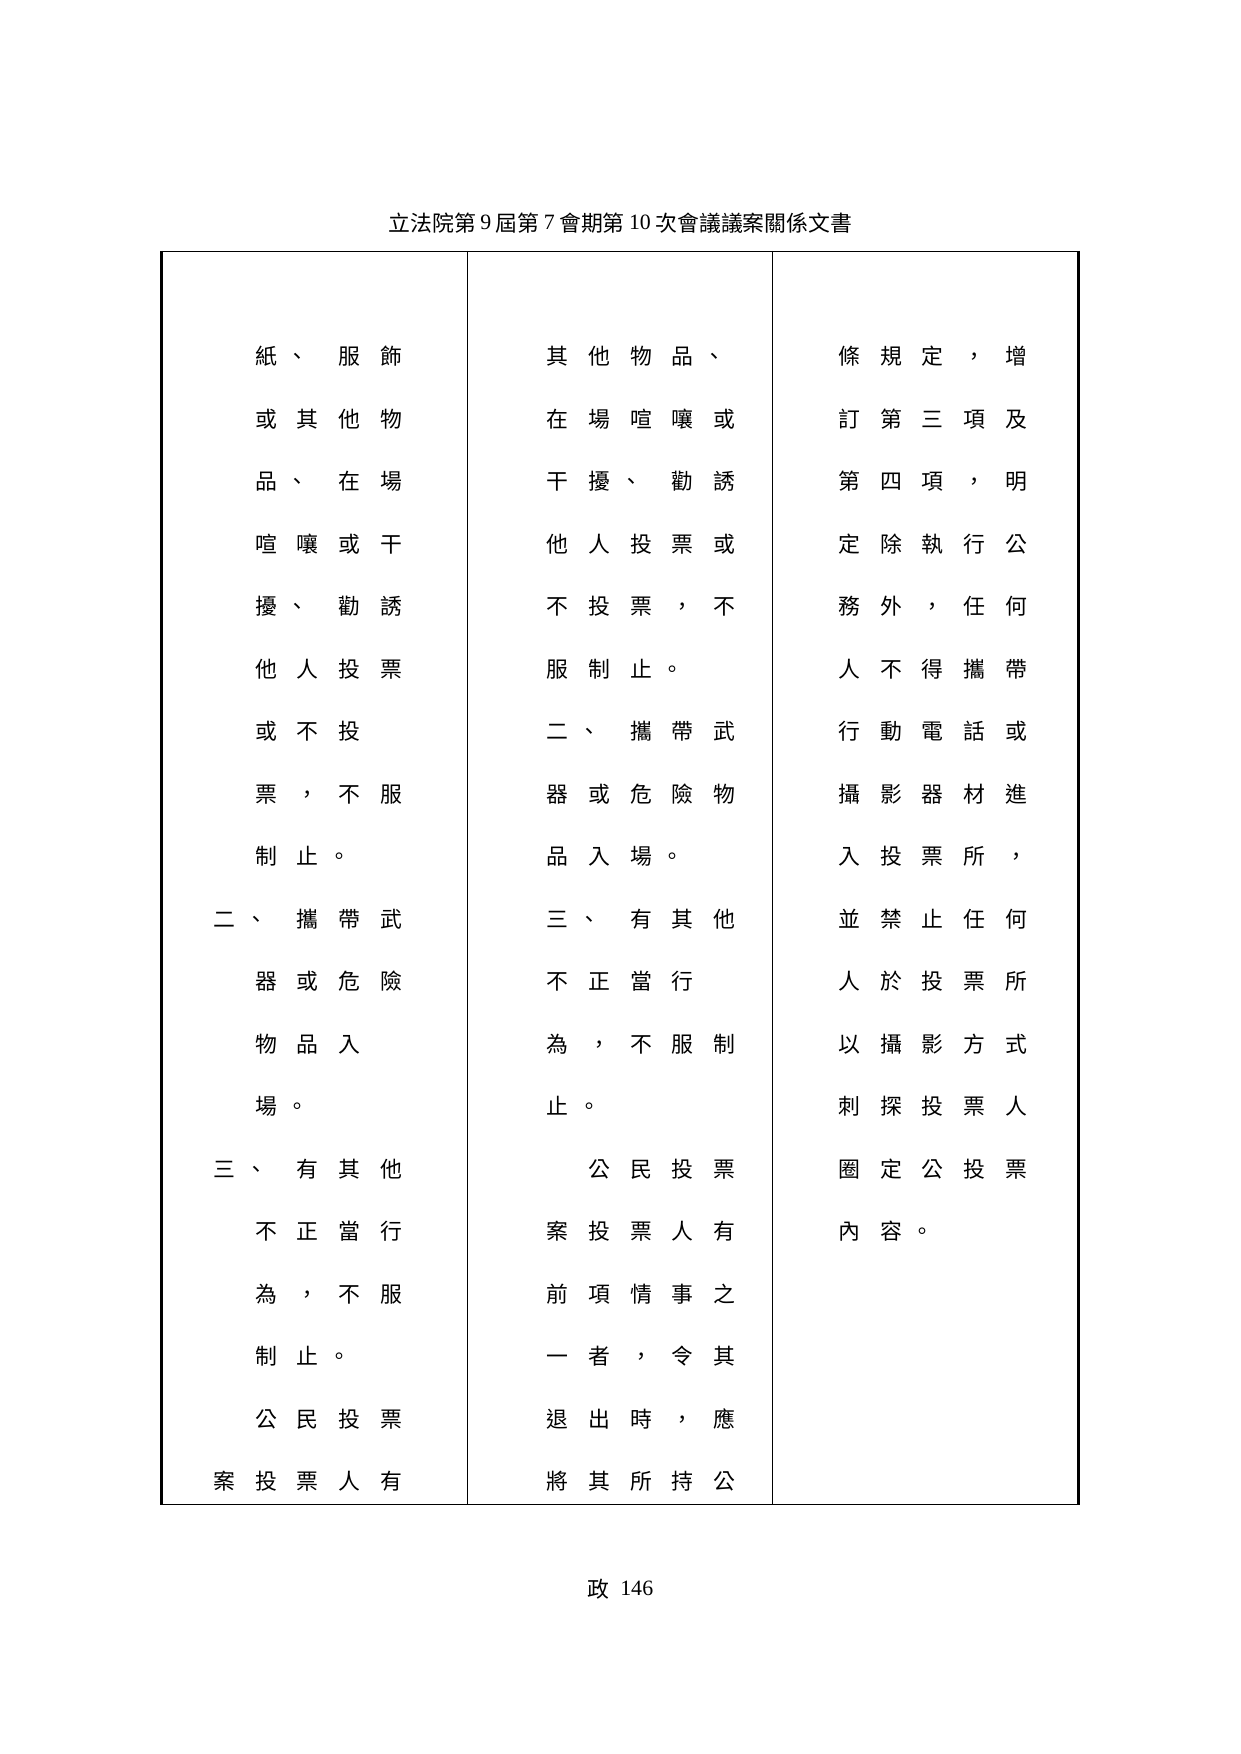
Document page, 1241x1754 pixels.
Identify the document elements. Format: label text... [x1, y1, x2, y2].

table_cell 其他物品、在場喧嚷或干擾、勸誘他人投票或不投票，不服制止。 二、攜帶武器或危險物品入場。 三、有其他不正當行為，不服制止。 公民投票案投票人有前項情事之一者，令其退出時，應將其所持公 [468, 252, 772, 1504]
table_cell 條規定，增訂第三項及第四項，明定除執行公務外，任何人不得攜帶行動電話或攝影器材進入投票所，並禁止任何人於投票所以攝影方式刺探投票人圈定公投票內容。 [773, 252, 1077, 1504]
table_cell 紙、服飾或其他物品、在場喧嚷或干擾、勸誘他人投票或不投票，不服制止。 二、攜帶武器或危險物品入場。 三、有其他不正當行為，不服制止。 公民投票案投票人有 [163, 252, 467, 1504]
